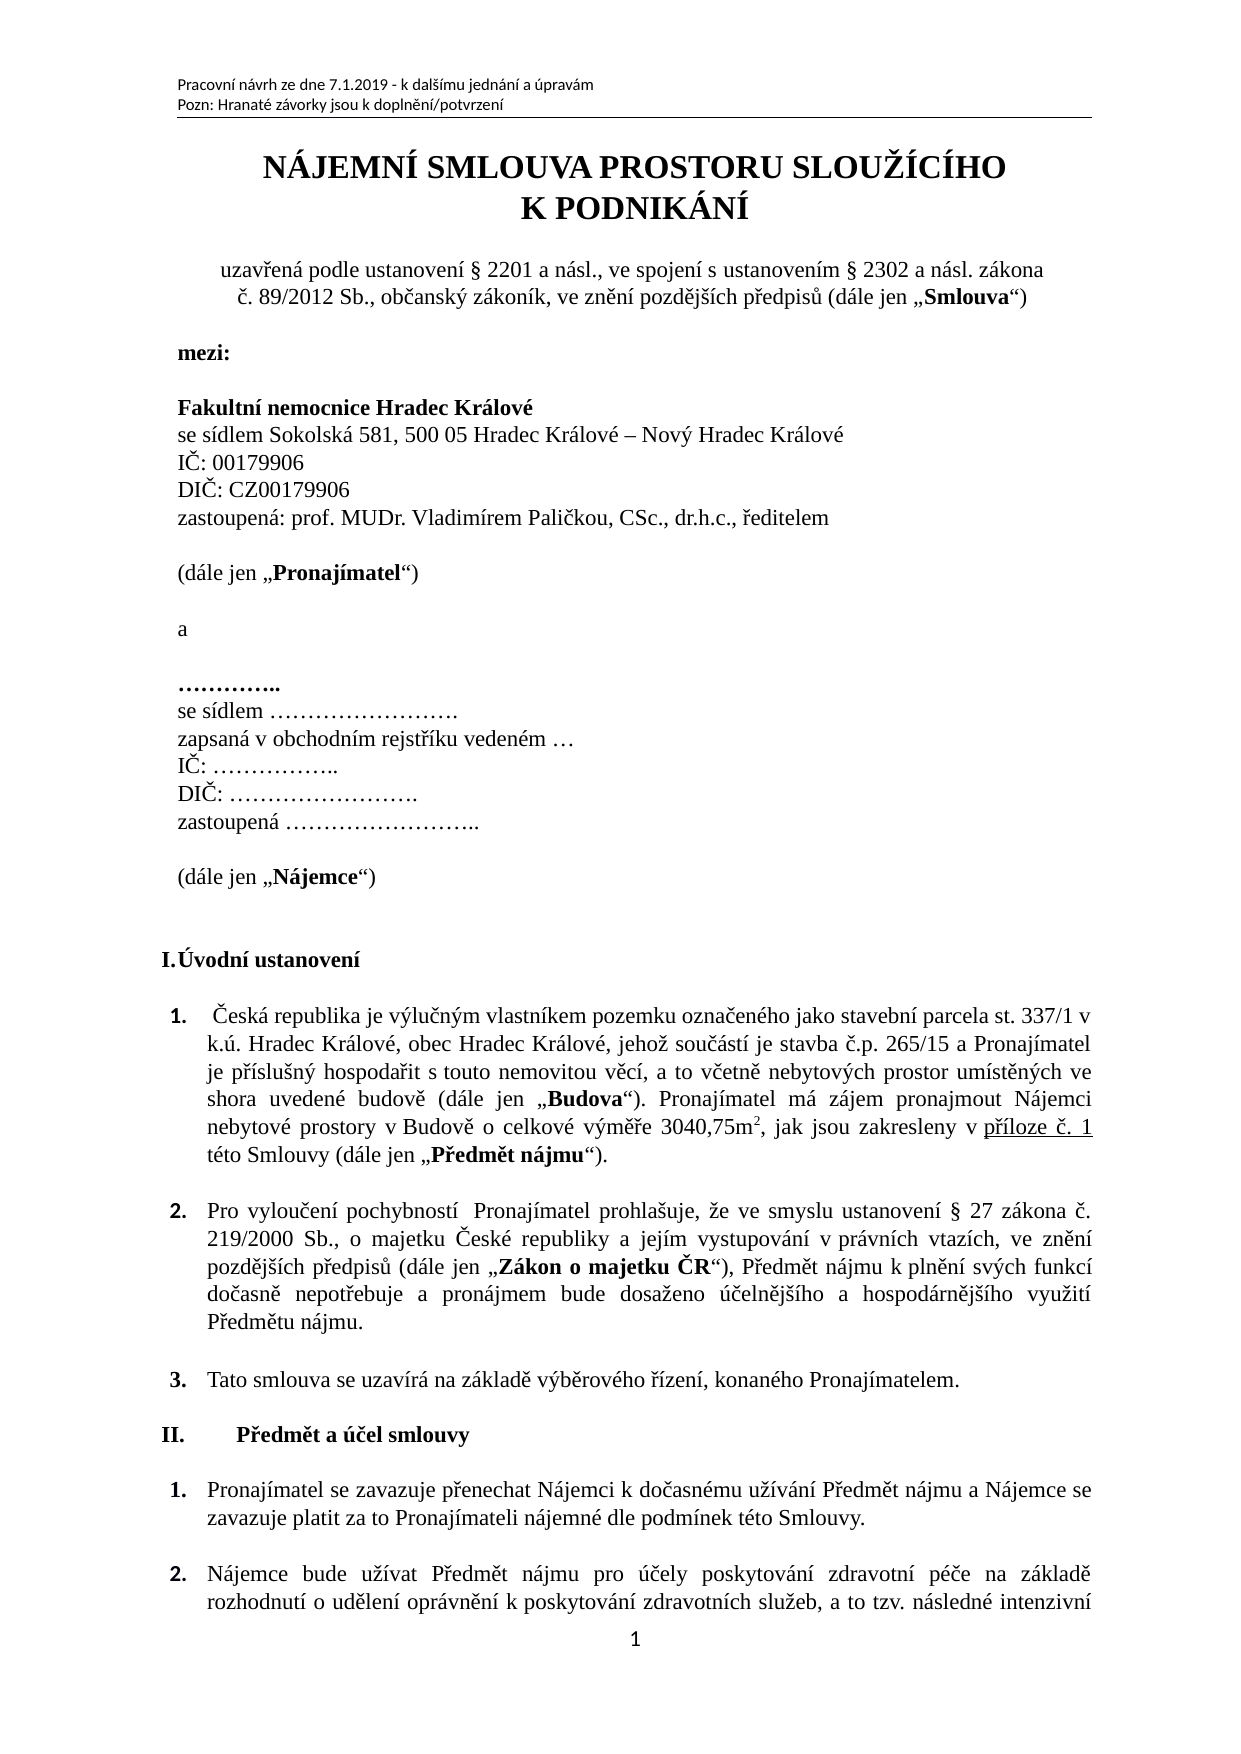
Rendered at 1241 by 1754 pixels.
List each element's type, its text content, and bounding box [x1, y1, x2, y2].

text NÁJEMNÍ SMLOUVA PROSTORU SLOUŽÍCÍHO K PODNIKÁNÍ [177, 148, 1092, 226]
list Úvodní ustanovení [161, 946, 1092, 972]
list Česká republika je výlučným vlastníkem pozemku označeného jako stavební parcela st. 337/1 v k.ú. Hradec Králové, obec Hradec Králové, jehož součástí je stavba č.p. 265/15 a Pronajímatel je příslušný hospodařit s touto nemovitou věcí, a to včetně nebytových prostor umístěných ve shora uvedené budově (dále jen „Budova“). Pronajímatel má zájem pronajmout Nájemci nebytové prostory v Budově o celkové výměře 3040,75m2, jak jsou zakresleny v příloze č. 1 této Smlouvy (dále jen „Předmět nájmu“). [169, 1001, 1092, 1167]
list Pronajímatel se zavazuje přenechat Nájemci k dočasnému užívání Předmět nájmu a Nájemce se zavazuje platit za to Pronajímateli nájemné dle podmínek této Smlouvy. [169, 1476, 1092, 1530]
text DIČ: CZ00179906 [177, 477, 1092, 503]
text uzavřená podle ustanovení § 2201 a násl., ve spojení s ustanovením § 2302 a násl. zákona č. 89/2012 Sb., občanský zákoník, ve znění pozdějších předpisů (dále jen „Smlouva“) [177, 256, 1092, 310]
text zapsaná v obchodním rejstříku vedeném … [177, 725, 1092, 751]
text mezi: [177, 338, 1092, 365]
list Předmět a účel smlouvy [161, 1421, 1092, 1447]
text a [177, 614, 1092, 641]
text IČ: …………….. [177, 753, 1092, 779]
text DIČ: ……………………. [177, 780, 1092, 807]
list Nájemce bude užívat Předmět nájmu pro účely poskytování zdravotní péče na základě rozhodnutí o udělení oprávnění k poskytování zdravotních služeb, a to tzv. následné intenzivní [169, 1559, 1092, 1615]
list Pro vyloučení pochybností Pronajímatel prohlašuje, že ve smyslu ustanovení § 27 zákona č. 219/2000 Sb., o majetku České republiky a jejím vystupování v právních vtazích, ve znění pozdějších předpisů (dále jen „Zákon o majetku ČR“), Předmět nájmu k plnění svých funkcí dočasně nepotřebuje a pronájmem bude dosaženo účelnějšího a hospodárnějšího využití Předmětu nájmu. [169, 1196, 1092, 1334]
list Tato smlouva se uzavírá na základě výběrového řízení, konaného Pronajímatelem. [169, 1366, 1092, 1392]
text se sídlem Sokolská 581, 500 05 Hradec Králové – Nový Hradec Králové [177, 421, 1092, 448]
text zastoupená: prof. MUDr. Vladimírem Paličkou, CSc., dr.h.c., ředitelem [177, 504, 1092, 531]
text (dále jen „Nájemce“) [177, 863, 1092, 889]
text ………….. [177, 670, 1092, 696]
text (dále jen „Pronajímatel“) [177, 559, 1092, 586]
text IČ: 00179906 [177, 449, 1092, 475]
text zastoupená …………………….. [177, 808, 1092, 834]
text se sídlem ……………………. [177, 697, 1092, 724]
text Fakultní nemocnice Hradec Králové [177, 394, 1092, 420]
